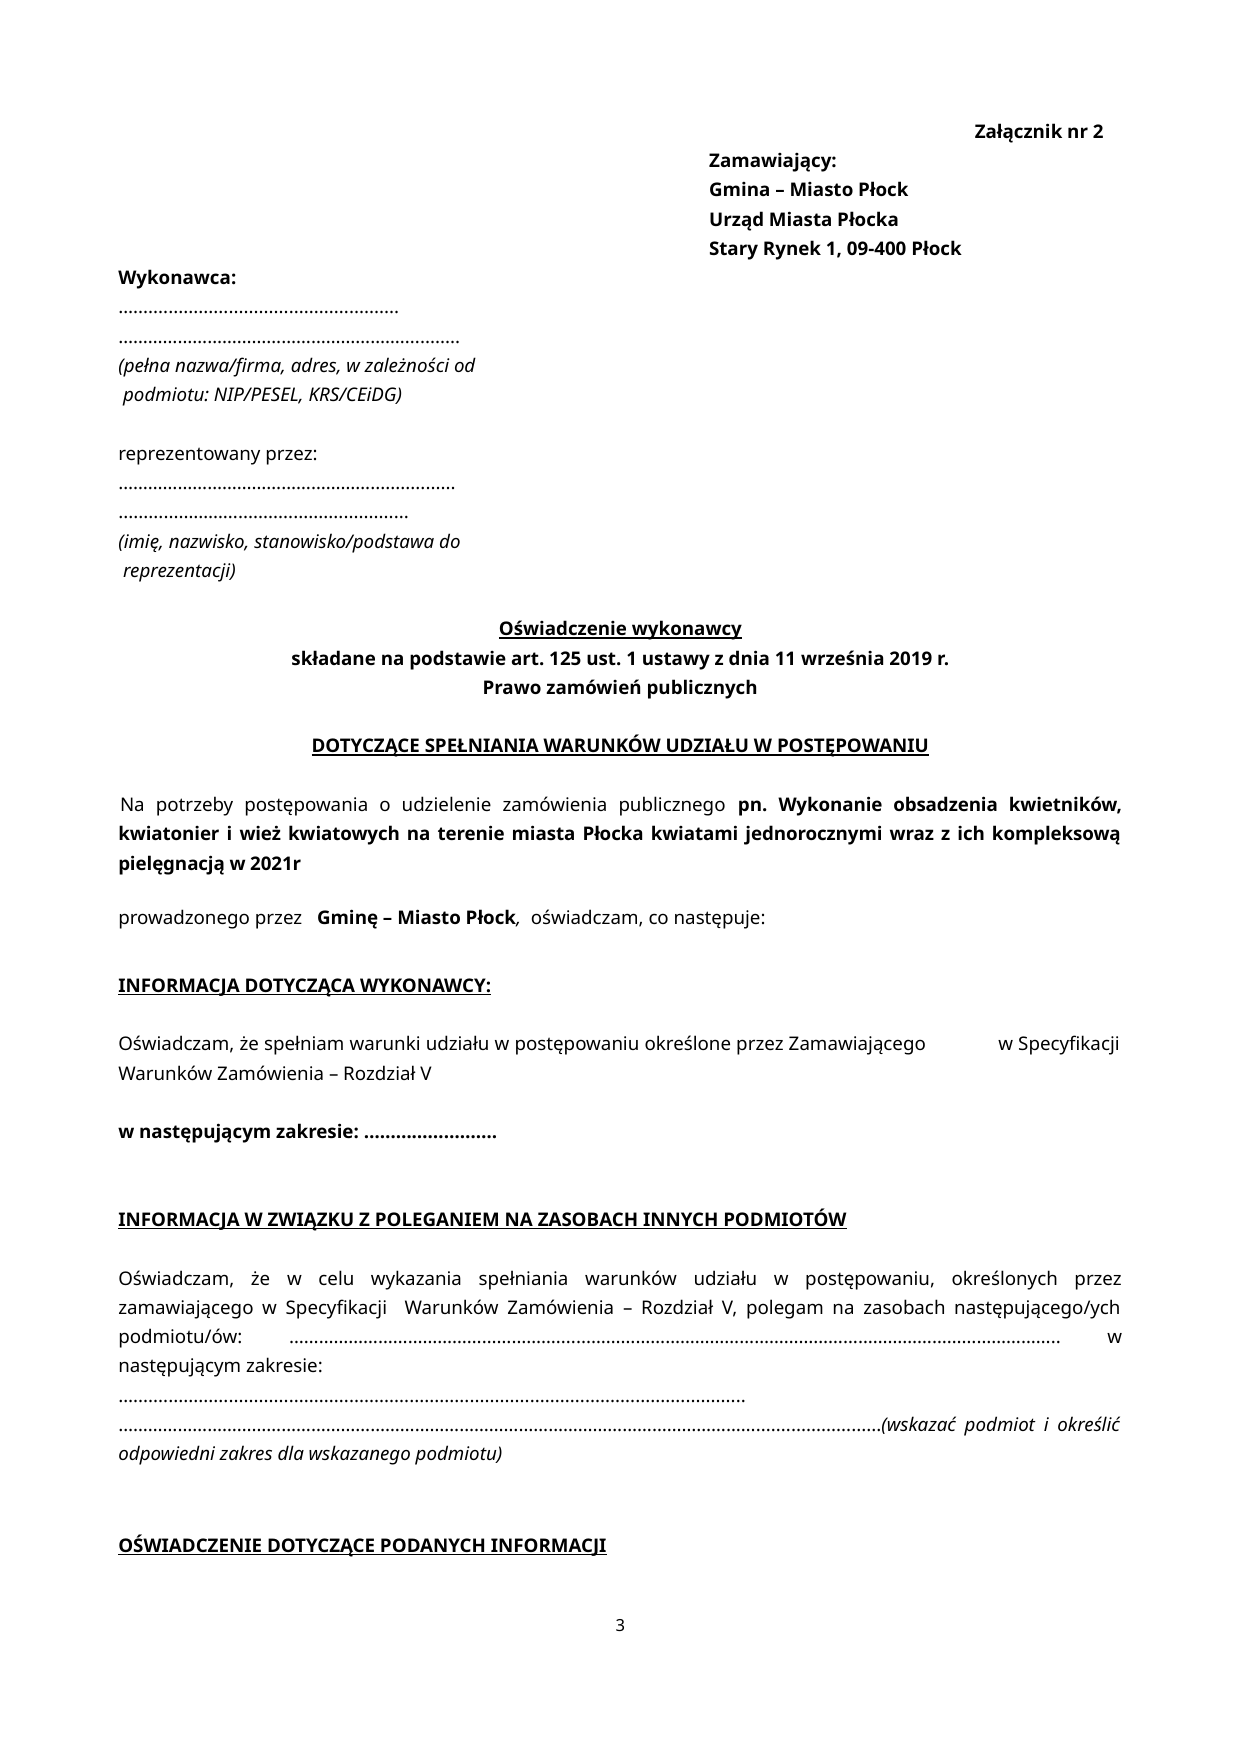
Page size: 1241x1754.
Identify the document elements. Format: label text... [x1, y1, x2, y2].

text Oświadczenie wykonawcy [118, 616, 1122, 641]
text Wykonawca: [118, 264, 1122, 290]
text (pełna nazwa/firma, adres, w zależności od [118, 352, 1122, 378]
text …..................................................... [118, 294, 1122, 319]
text Urząd Miasta Płocka [118, 206, 1122, 231]
text …………………………………………………............ [118, 323, 1122, 348]
text Oświadczam, że spełniam warunki udziału w postępowaniu określone przez Zamawiającego w Specyfikacji Warunków Zamówienia – Rozdział V [118, 1031, 1122, 1086]
text Gmina – Miasto Płock [118, 177, 1122, 202]
text INFORMACJA W ZWIĄZKU Z POLEGANIEM NA ZASOBACH INNYCH PODMIOTÓW [118, 1206, 1122, 1232]
text reprezentowany przez: [118, 440, 1122, 466]
text INFORMACJA DOTYCZĄCA WYKONAWCY: [118, 972, 1122, 998]
text Zamawiający: [118, 147, 1122, 173]
text OŚWIADCZENIE DOTYCZĄCE PODANYCH INFORMACJI [118, 1532, 1122, 1558]
text Prawo zamówień publicznych [118, 674, 1122, 700]
text składane na podstawie art. 125 ust. 1 ustawy z dnia 11 września 2019 r. [118, 645, 1122, 671]
text Stary Rynek 1, 09-400 Płock [118, 235, 1122, 261]
text podmiotu: NIP/PESEL, KRS/CEiDG) [118, 382, 1122, 407]
text ……………………………………………................. [118, 469, 1122, 495]
text .............……….................................... [118, 499, 1122, 524]
text w następującym zakresie: ……………………. [118, 1118, 1122, 1144]
text (imię, nazwisko, stanowisko/podstawa do [118, 528, 1122, 553]
text Oświadczam, że w celu wykazania spełniania warunków udziału w postępowaniu, określonych przez zamawiającego w Specyfikacji Warunków Zamówienia – Rozdział V, polegam na zasobach następującego/ych podmiotu/ów: ……………………………………………….......………………………………………………………………………………….. w następującym zakresie: [118, 1265, 1122, 1378]
text reprezentacji) [118, 557, 1122, 583]
text …..........................................................................................................................………………………………………………………………………………………………………………….........................(wskazać podmiot i określić odpowiedni zakres dla wskazanego podmiotu) [118, 1382, 1122, 1466]
text Załącznik nr 2 [118, 118, 1122, 144]
text Na potrzeby postępowania o udzielenie zamówienia publicznego pn. Wykonanie obsadzenia kwietników, kwiatonier i wież kwiatowych na terenie miasta Płocka kwiatami jednorocznymi wraz z ich kompleksową pielęgnacją w 2021r [118, 791, 1122, 875]
text prowadzonego przez Gminę – Miasto Płock, oświadczam, co następuje: [118, 904, 1122, 929]
text DOTYCZĄCE SPEŁNIANIA WARUNKÓW UDZIAŁU W POSTĘPOWANIU [118, 733, 1122, 758]
